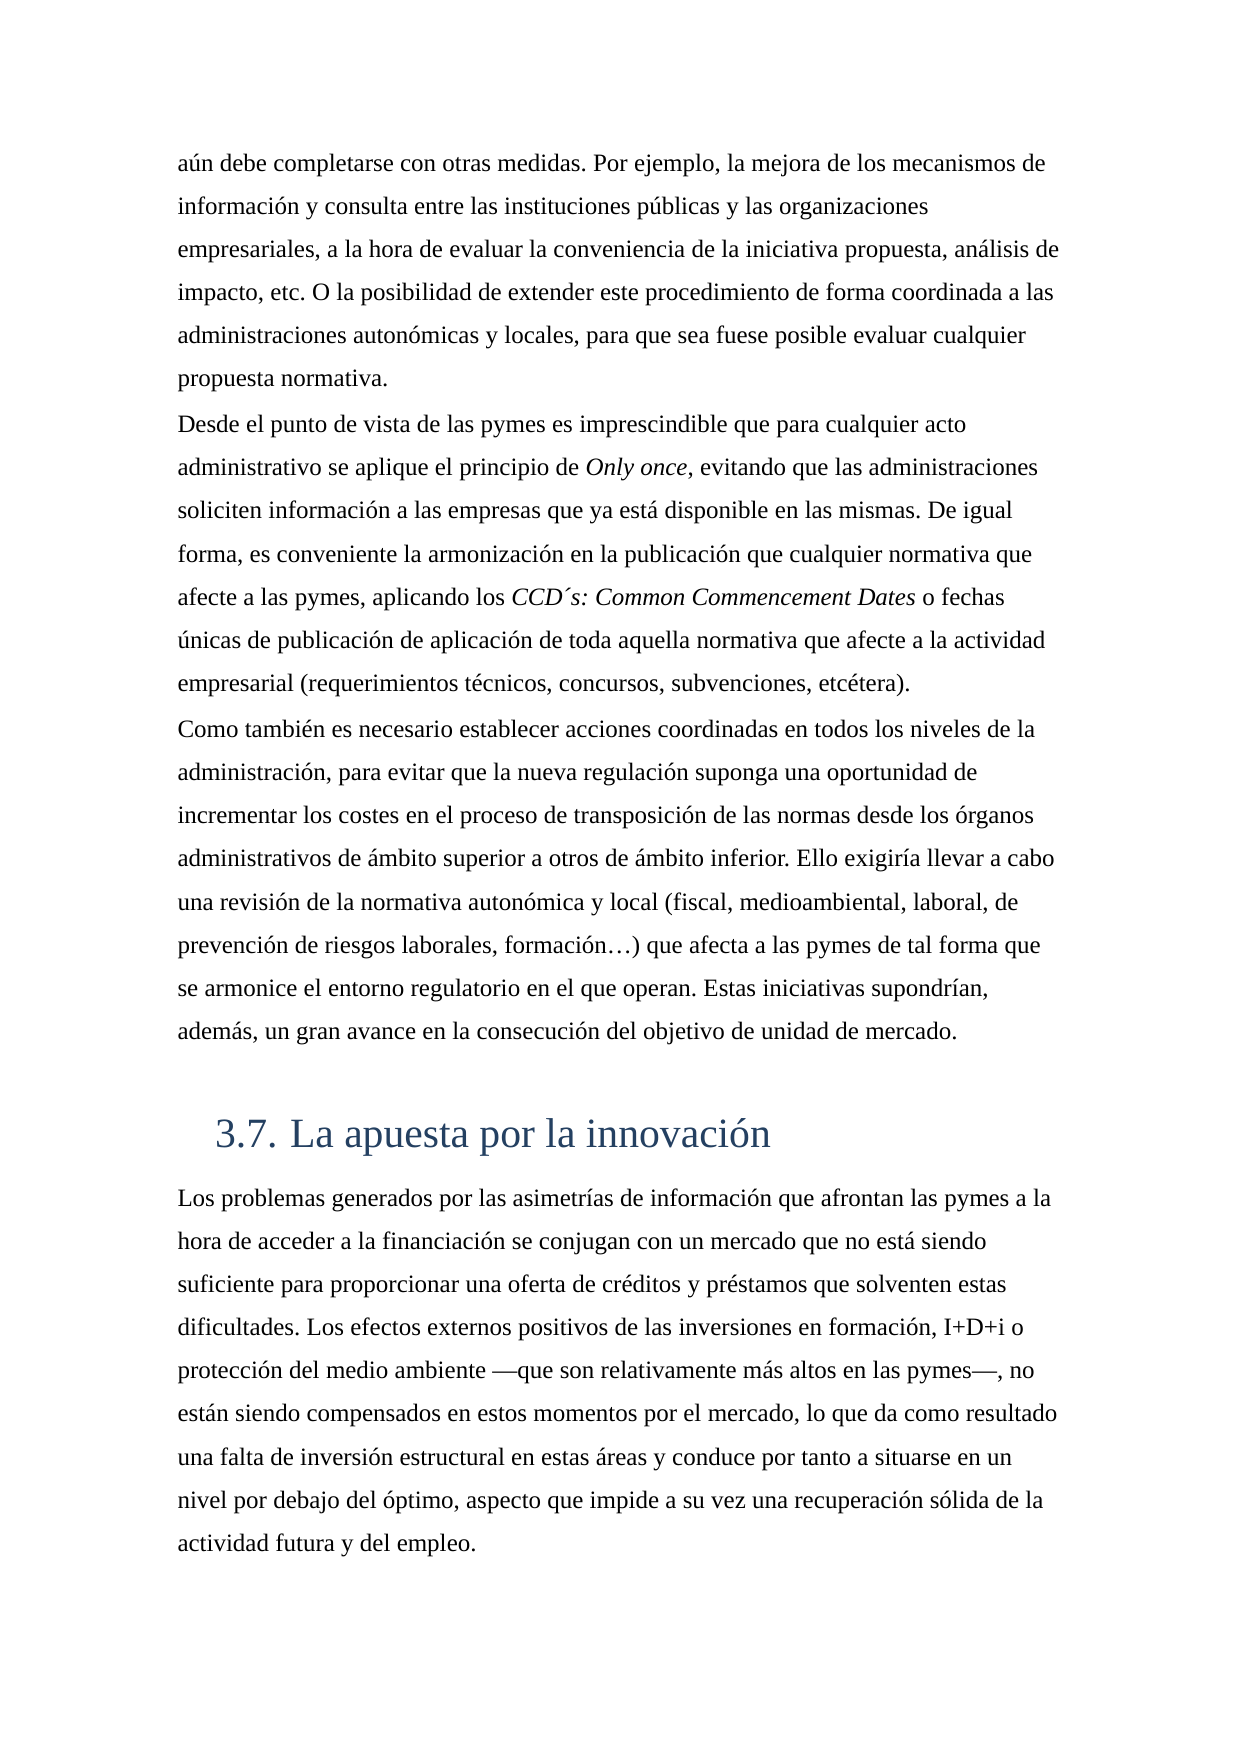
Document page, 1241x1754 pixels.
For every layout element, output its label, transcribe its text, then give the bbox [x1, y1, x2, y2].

text Como también es necesario establecer acciones coordinadas en todos los niveles de la administración, para evitar que la nueva regulación suponga una oportunidad de incrementar los costes en el proceso de transposición de las normas desde los órganos administrativos de ámbito superior a otros de ámbito inferior. Ello exigiría llevar a cabo una revisión de la normativa autonómica y local (fiscal, medioambiental, laboral, de prevención de riesgos laborales, formación…) que afecta a las pymes de tal forma que se armonice el entorno regulatorio en el que operan. Estas iniciativas supondrían, además, un gran avance en la consecución del objetivo de unidad de mercado. [177, 714, 1063, 1045]
text Los problemas generados por las asimetrías de información que afrontan las pymes a la hora de acceder a la financiación se conjugan con un mercado que no está siendo suficiente para proporcionar una oferta de créditos y préstamos que solventen estas dificultades. Los efectos externos positivos de las inversiones en formación, I+D+i o protección del medio ambiente —que son relativamente más altos en las pymes—, no están siendo compensados en estos momentos por el mercado, lo que da como resultado una falta de inversión estructural en estas áreas y conduce por tanto a situarse en un nivel por debajo del óptimo, aspecto que impide a su vez una recuperación sólida de la actividad futura y del empleo. [177, 1183, 1063, 1557]
text aún debe completarse con otras medidas. Por ejemplo, la mejora de los mecanismos de información y consulta entre las instituciones públicas y las organizaciones empresariales, a la hora de evaluar la conveniencia de la iniciativa propuesta, análisis de impacto, etc. O la posibilidad de extender este procedimiento de forma coordinada a las administraciones autonómicas y locales, para que sea fuese posible evaluar cualquier propuesta normativa. [177, 148, 1063, 392]
text Desde el punto de vista de las pymes es imprescindible que para cualquier acto administrativo se aplique el principio de Only once, evitando que las administraciones soliciten información a las empresas que ya está disponible en las mismas. De igual forma, es conveniente la armonización en la publicación que cualquier normativa que afecte a las pymes, aplicando los CCD´s: Common Commencement Dates o fechas únicas de publicación de aplicación de toda aquella normativa que afecte a la actividad empresarial (requerimientos técnicos, concursos, subvenciones, etcétera). [177, 409, 1063, 697]
list La apuesta por la innovación [215, 1108, 1063, 1156]
